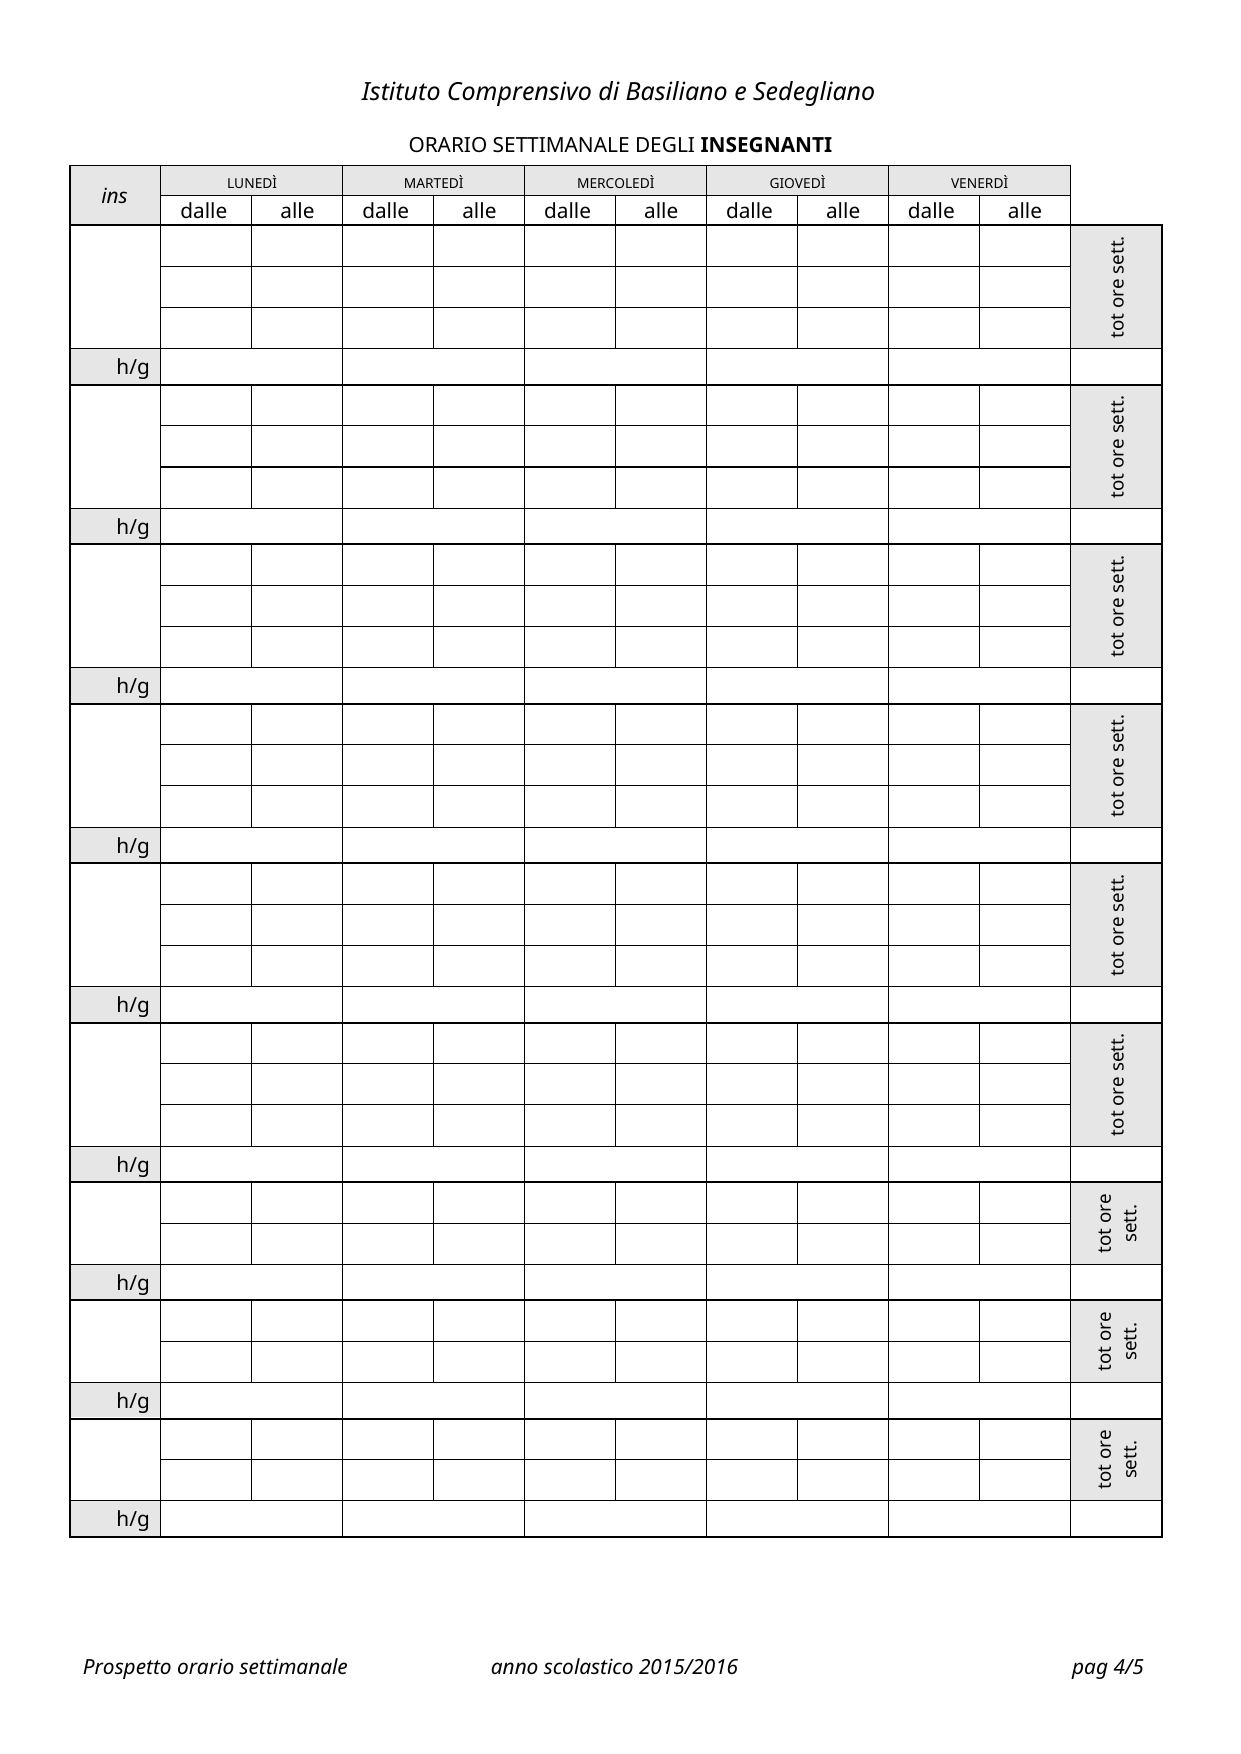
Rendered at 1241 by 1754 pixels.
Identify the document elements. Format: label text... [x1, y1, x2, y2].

table_cell [525, 705, 615, 744]
table_cell [71, 226, 160, 348]
table_cell [161, 308, 251, 348]
table_cell [71, 1301, 160, 1382]
table_cell [616, 468, 706, 508]
table_cell [71, 1183, 160, 1264]
table_cell [161, 468, 251, 508]
table_cell [707, 1024, 797, 1063]
table_cell [525, 267, 615, 307]
table_cell [525, 668, 706, 703]
table_cell [71, 1420, 160, 1500]
table_cell [434, 1460, 524, 1500]
table_cell [980, 1105, 1070, 1146]
table_cell [434, 1183, 524, 1222]
table_cell [980, 386, 1070, 425]
table_cell [889, 468, 979, 508]
table_header [1071, 165, 1162, 224]
table_cell [980, 586, 1070, 626]
table_cell [889, 905, 979, 945]
table_cell [616, 226, 706, 266]
table_cell [525, 1064, 615, 1104]
table_cell [71, 386, 160, 508]
table_cell [161, 1024, 251, 1063]
table_cell [616, 946, 706, 986]
table_cell [161, 946, 251, 986]
table_cell dalle [889, 196, 979, 224]
table_cell [616, 1064, 706, 1104]
table_cell [343, 468, 433, 508]
table_cell [252, 1105, 342, 1146]
table_cell [616, 1183, 706, 1222]
table_cell [889, 1183, 979, 1222]
table_cell [707, 668, 888, 703]
table_cell [525, 1105, 615, 1146]
table_cell [252, 786, 342, 827]
table_cell [616, 1224, 706, 1264]
table_cell [525, 426, 615, 466]
table_cell [434, 627, 524, 667]
table_cell [707, 426, 797, 466]
table_cell h/g [71, 509, 160, 543]
table_cell [161, 586, 251, 626]
table_cell h/g [71, 1501, 160, 1536]
table_cell [889, 786, 979, 827]
table_cell [343, 668, 524, 703]
table_cell [343, 1224, 433, 1264]
table_cell [343, 1301, 433, 1341]
table_cell dalle [707, 196, 797, 224]
table_cell [343, 1342, 433, 1382]
table_cell [980, 226, 1070, 266]
table_cell [161, 668, 342, 703]
table_cell [707, 468, 797, 508]
table_cell [343, 1147, 524, 1181]
table_header venerdì [889, 166, 1070, 195]
table_cell [707, 1383, 888, 1417]
table_cell [252, 1064, 342, 1104]
table_cell [889, 1383, 1070, 1417]
table_cell [798, 1024, 888, 1063]
table_cell [343, 1383, 524, 1417]
table_cell [798, 864, 888, 903]
table_cell [798, 1460, 888, 1500]
table_cell [525, 786, 615, 827]
table_cell [71, 705, 160, 827]
table_cell tot ore sett. [1071, 1024, 1161, 1146]
table_cell tot ore sett. [1071, 226, 1161, 348]
table_cell [161, 1064, 251, 1104]
table_cell [434, 1342, 524, 1382]
table_cell [980, 267, 1070, 307]
table_cell [980, 545, 1070, 584]
table_cell [343, 905, 433, 945]
table_cell [161, 509, 342, 543]
table_cell [798, 586, 888, 626]
table_cell [434, 1420, 524, 1459]
table_cell [707, 308, 797, 348]
table_cell [161, 1224, 251, 1264]
table_cell [707, 1147, 888, 1181]
table_cell [616, 1024, 706, 1063]
table_cell [798, 1224, 888, 1264]
table_cell [525, 1147, 706, 1181]
table_cell [434, 426, 524, 466]
table_cell [161, 226, 251, 266]
table_cell [980, 905, 1070, 945]
table_cell [161, 1301, 251, 1341]
table_cell [252, 308, 342, 348]
table_cell [707, 386, 797, 425]
table_cell [889, 864, 979, 903]
table_cell [343, 267, 433, 307]
table_cell [1071, 668, 1161, 703]
table_cell [980, 1342, 1070, 1382]
table_cell [616, 1105, 706, 1146]
table_cell alle [798, 196, 888, 224]
table_cell [798, 705, 888, 744]
table_cell [252, 267, 342, 307]
table_cell [707, 1224, 797, 1264]
table_header giovedì [707, 166, 888, 195]
table_cell [434, 1064, 524, 1104]
table_cell [434, 905, 524, 945]
table_cell [343, 1501, 524, 1536]
table_cell [980, 468, 1070, 508]
table_cell [525, 586, 615, 626]
table_cell [798, 386, 888, 425]
table_cell [343, 705, 433, 744]
table_cell [707, 1265, 888, 1299]
table_cell [980, 1064, 1070, 1104]
table_cell [798, 308, 888, 348]
table_header ins [71, 166, 160, 224]
table_cell [616, 705, 706, 744]
table_cell alle [434, 196, 524, 224]
table_cell [616, 864, 706, 903]
table_cell tot ore sett. [1071, 1420, 1161, 1500]
table_cell h/g [71, 1265, 160, 1299]
table_cell [889, 349, 1070, 384]
table_cell [161, 426, 251, 466]
table_cell [707, 745, 797, 785]
table_cell [434, 786, 524, 827]
table_cell [161, 349, 342, 384]
table_cell [616, 627, 706, 667]
table_cell [252, 1024, 342, 1063]
table_cell [252, 426, 342, 466]
table_cell [889, 1301, 979, 1341]
table_cell [161, 1460, 251, 1500]
table_cell alle [252, 196, 342, 224]
table_cell [161, 1383, 342, 1417]
table_cell [525, 1024, 615, 1063]
table_cell [252, 226, 342, 266]
table_cell [1071, 828, 1161, 862]
table_cell [252, 545, 342, 584]
table_cell alle [980, 196, 1070, 224]
table_cell [252, 1183, 342, 1222]
table_cell [525, 905, 615, 945]
table_cell [707, 786, 797, 827]
table_cell [707, 905, 797, 945]
table_cell [889, 745, 979, 785]
table_cell [980, 1224, 1070, 1264]
table_cell [434, 1024, 524, 1063]
table_cell tot ore sett. [1071, 864, 1161, 986]
table_cell [252, 386, 342, 425]
table_cell [161, 828, 342, 862]
table_cell [889, 1420, 979, 1459]
table_cell [525, 828, 706, 862]
table_cell [798, 545, 888, 584]
table_cell h/g [71, 349, 160, 384]
table_cell [980, 1460, 1070, 1500]
table_cell [889, 668, 1070, 703]
table_cell [343, 987, 524, 1022]
table_cell [161, 1265, 342, 1299]
table_cell [161, 545, 251, 584]
table_cell [798, 226, 888, 266]
table_cell [161, 745, 251, 785]
table_cell [252, 1224, 342, 1264]
table_cell [161, 1501, 342, 1536]
table_cell [343, 627, 433, 667]
table_cell [707, 1301, 797, 1341]
table_cell [343, 745, 433, 785]
table_cell [707, 349, 888, 384]
table_cell [980, 426, 1070, 466]
table_cell [434, 1301, 524, 1341]
table_cell dalle [161, 196, 251, 224]
table_cell tot ore sett. [1071, 1183, 1161, 1264]
table_cell [434, 386, 524, 425]
table_cell [798, 1183, 888, 1222]
table_cell [980, 745, 1070, 785]
table_cell h/g [71, 987, 160, 1022]
table_cell [798, 1105, 888, 1146]
table_cell [525, 745, 615, 785]
table_cell [525, 1265, 706, 1299]
table_cell [525, 1301, 615, 1341]
table_cell dalle [525, 196, 615, 224]
table_cell [525, 864, 615, 903]
table_cell [252, 745, 342, 785]
table_cell [707, 1501, 888, 1536]
table_cell [889, 1024, 979, 1063]
table_cell [434, 1105, 524, 1146]
table_cell [525, 386, 615, 425]
table_cell [161, 627, 251, 667]
table_cell [798, 1301, 888, 1341]
table_cell [343, 426, 433, 466]
table_cell [707, 1460, 797, 1500]
table_cell [525, 1383, 706, 1417]
table_cell [889, 987, 1070, 1022]
table_cell [798, 946, 888, 986]
table_cell [525, 1342, 615, 1382]
table_cell [889, 509, 1070, 543]
table_cell [252, 1460, 342, 1500]
table_cell [707, 864, 797, 903]
table_cell [161, 1105, 251, 1146]
table_cell [434, 267, 524, 307]
table_cell [798, 468, 888, 508]
table_cell [252, 705, 342, 744]
table_cell h/g [71, 668, 160, 703]
table_cell [525, 226, 615, 266]
table_cell [161, 705, 251, 744]
table_cell [343, 1105, 433, 1146]
table_cell [980, 1420, 1070, 1459]
table_cell dalle [343, 196, 433, 224]
table_cell [889, 267, 979, 307]
table_cell [616, 905, 706, 945]
table_cell h/g [71, 1383, 160, 1417]
table_cell [252, 1301, 342, 1341]
table_cell [707, 946, 797, 986]
table_cell [798, 745, 888, 785]
table_cell [161, 987, 342, 1022]
table_cell [616, 1301, 706, 1341]
table_cell [161, 1183, 251, 1222]
table_cell [434, 705, 524, 744]
table_cell [707, 627, 797, 667]
table_cell [525, 1460, 615, 1500]
table_cell [343, 308, 433, 348]
table_cell [252, 946, 342, 986]
table_cell [616, 545, 706, 584]
table_cell [1071, 987, 1161, 1022]
table_cell [161, 1420, 251, 1459]
table_cell [1071, 509, 1161, 543]
table_cell [343, 226, 433, 266]
table_cell [252, 586, 342, 626]
table_cell [434, 946, 524, 986]
table_cell [616, 308, 706, 348]
table_cell [980, 1024, 1070, 1063]
table_cell [889, 308, 979, 348]
table_cell [707, 509, 888, 543]
table_cell [343, 946, 433, 986]
table_cell [525, 987, 706, 1022]
table_cell [434, 864, 524, 903]
table_cell [889, 1105, 979, 1146]
table_cell [798, 426, 888, 466]
table_cell [616, 1342, 706, 1382]
table_cell [980, 1301, 1070, 1341]
table_cell [616, 267, 706, 307]
table_cell [798, 267, 888, 307]
table_cell [434, 586, 524, 626]
table_cell [343, 586, 433, 626]
table_cell [980, 1183, 1070, 1222]
table_cell [616, 426, 706, 466]
table_cell h/g [71, 828, 160, 862]
table_cell [707, 1064, 797, 1104]
table_cell [525, 349, 706, 384]
table_cell [707, 1420, 797, 1459]
table_cell [707, 1342, 797, 1382]
table_cell [980, 705, 1070, 744]
table_cell [889, 627, 979, 667]
table_cell [798, 1420, 888, 1459]
table_cell [889, 1224, 979, 1264]
table_cell [161, 1147, 342, 1181]
table_cell [1071, 1265, 1161, 1299]
table_cell [343, 349, 524, 384]
table_cell [980, 308, 1070, 348]
table_cell [525, 946, 615, 986]
table_cell [980, 864, 1070, 903]
table_cell [161, 864, 251, 903]
table_cell [1071, 1383, 1161, 1417]
table_cell [616, 786, 706, 827]
table_cell [525, 1420, 615, 1459]
table_cell [1071, 1501, 1161, 1536]
table_cell alle [616, 196, 706, 224]
table_cell [434, 468, 524, 508]
table_cell [343, 1460, 433, 1500]
table_cell [798, 627, 888, 667]
table_cell [889, 426, 979, 466]
table_cell [707, 705, 797, 744]
table_cell [616, 745, 706, 785]
table_cell tot ore sett. [1071, 705, 1161, 827]
table_cell [343, 828, 524, 862]
table_cell [889, 1265, 1070, 1299]
table_cell [889, 1147, 1070, 1181]
table_cell [980, 786, 1070, 827]
table_cell [980, 946, 1070, 986]
table_cell tot ore sett. [1071, 545, 1161, 667]
table_cell [343, 509, 524, 543]
table_cell [161, 905, 251, 945]
table_cell [798, 905, 888, 945]
table_cell [434, 1224, 524, 1264]
table_cell [252, 468, 342, 508]
table_cell [161, 267, 251, 307]
table_header martedì [343, 166, 524, 195]
table_cell h/g [71, 1147, 160, 1181]
table_cell [980, 627, 1070, 667]
table_cell [525, 509, 706, 543]
table_cell [889, 586, 979, 626]
table_cell [343, 386, 433, 425]
table_cell [889, 1460, 979, 1500]
table_cell [434, 745, 524, 785]
table_cell [707, 987, 888, 1022]
table_cell [161, 1342, 251, 1382]
table_cell [434, 308, 524, 348]
table_cell [707, 1183, 797, 1222]
table_cell [252, 1420, 342, 1459]
table_cell [1071, 349, 1161, 384]
table_cell [434, 226, 524, 266]
table_cell [798, 786, 888, 827]
table_cell [616, 1460, 706, 1500]
table_cell [798, 1342, 888, 1382]
table_cell [343, 1265, 524, 1299]
table_cell [889, 946, 979, 986]
table_cell [525, 1183, 615, 1222]
table_cell [161, 386, 251, 425]
table_cell [889, 828, 1070, 862]
table_cell [707, 267, 797, 307]
table_cell [707, 545, 797, 584]
table_cell [707, 1105, 797, 1146]
text Orario settimanale degli insegnanti [83, 131, 1157, 159]
table_cell [707, 828, 888, 862]
table_cell [252, 864, 342, 903]
table_cell [525, 1501, 706, 1536]
table_header mercoledì [525, 166, 706, 195]
table_cell [889, 226, 979, 266]
table_cell [889, 386, 979, 425]
table_cell [525, 545, 615, 584]
table_cell [707, 586, 797, 626]
table_header lunedì [161, 166, 342, 195]
table_cell [343, 1064, 433, 1104]
table_cell [1071, 1147, 1161, 1181]
table_cell [343, 786, 433, 827]
table_cell [252, 1342, 342, 1382]
table_cell [343, 545, 433, 584]
table_cell [434, 545, 524, 584]
table_cell [252, 905, 342, 945]
table_cell [343, 864, 433, 903]
table_cell [525, 627, 615, 667]
table_cell [525, 468, 615, 508]
table_cell [889, 545, 979, 584]
table_cell [707, 226, 797, 266]
table_cell [161, 786, 251, 827]
table_cell [71, 545, 160, 667]
table_cell tot ore sett. [1071, 386, 1161, 508]
table_cell [798, 1064, 888, 1104]
table_cell [616, 1420, 706, 1459]
table_cell [889, 1064, 979, 1104]
table_cell [343, 1420, 433, 1459]
table_cell [343, 1183, 433, 1222]
table_cell [616, 586, 706, 626]
table_cell [71, 1024, 160, 1146]
table_cell [525, 1224, 615, 1264]
table_cell [616, 386, 706, 425]
table_cell tot ore sett. [1071, 1301, 1161, 1382]
table_cell [525, 308, 615, 348]
table_cell [889, 705, 979, 744]
table_cell [343, 1024, 433, 1063]
table_cell [71, 864, 160, 986]
table_cell [889, 1501, 1070, 1536]
table_cell [889, 1342, 979, 1382]
table_cell [252, 627, 342, 667]
